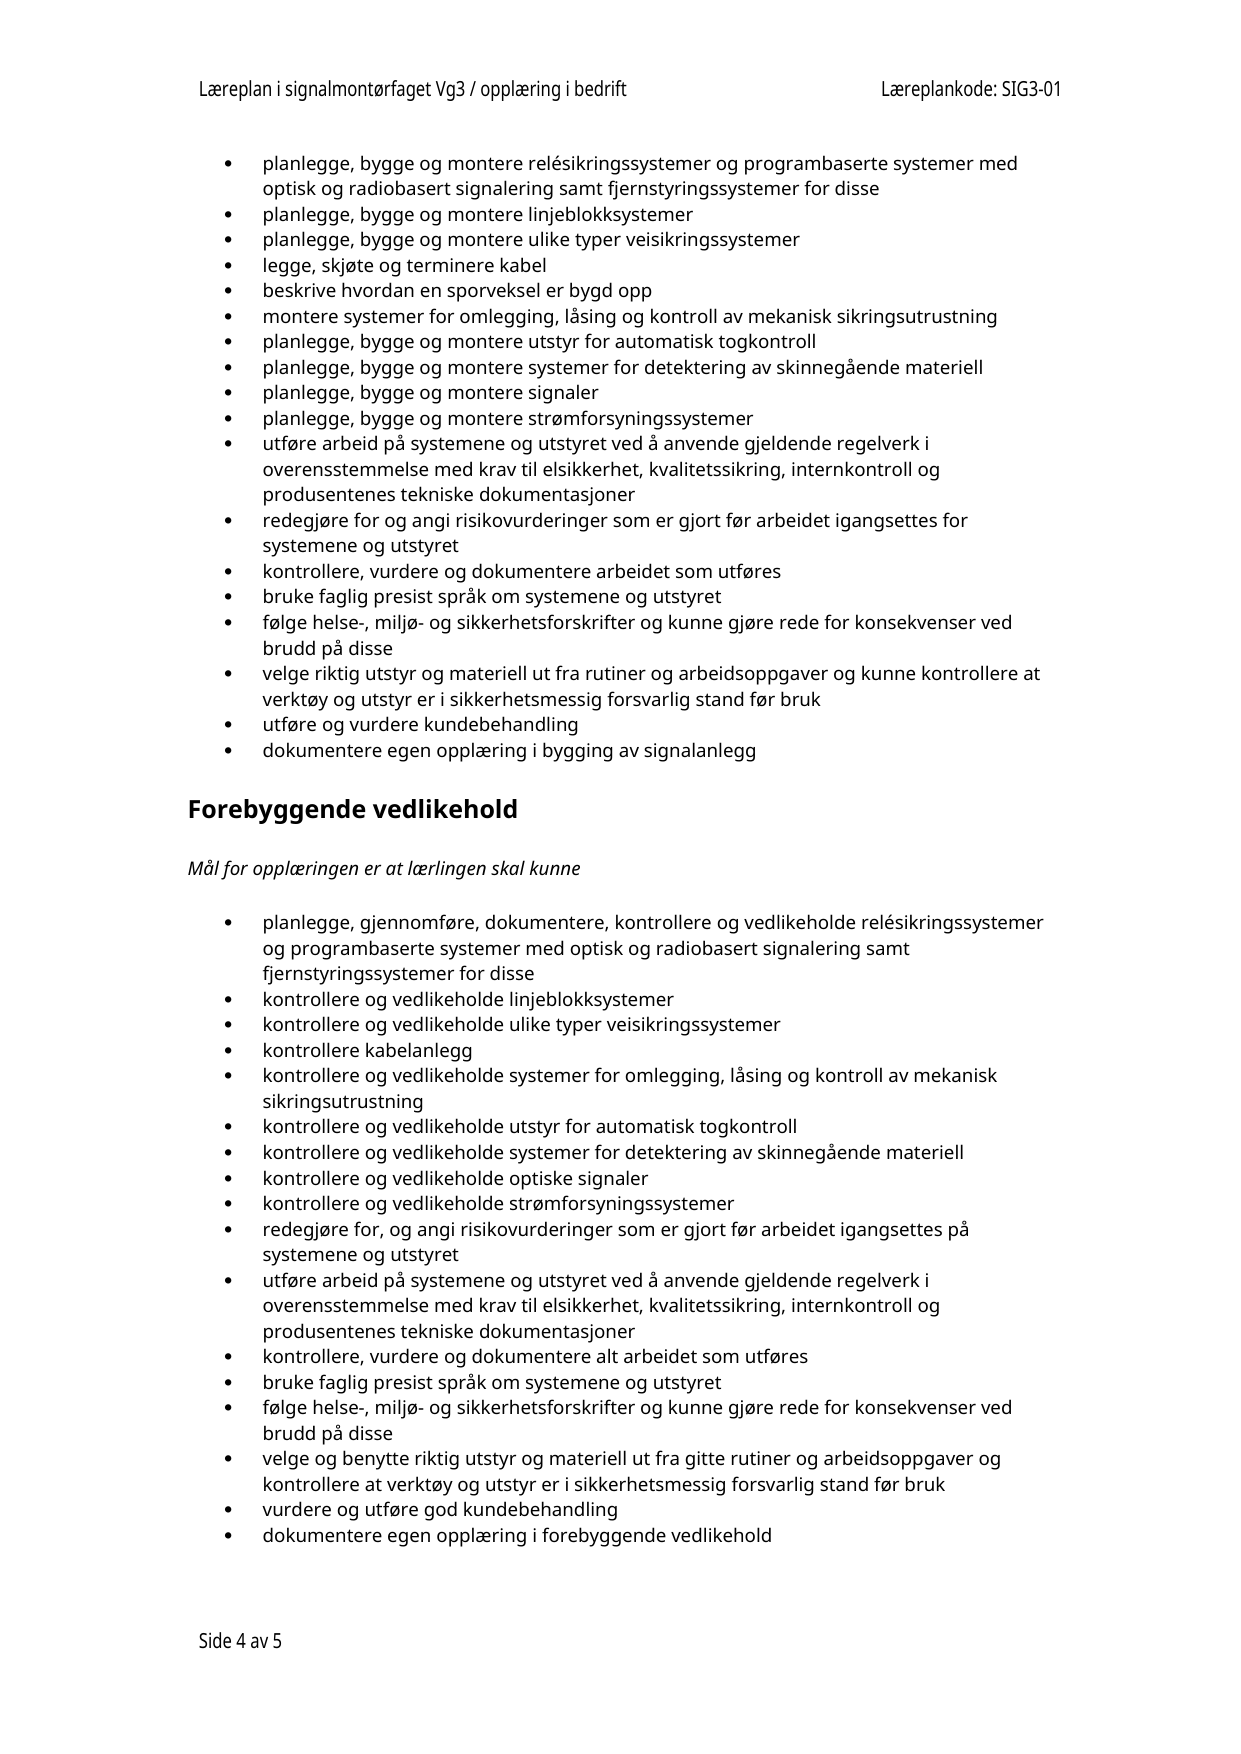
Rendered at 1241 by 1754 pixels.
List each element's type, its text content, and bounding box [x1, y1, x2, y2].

list redegjøre for, og angi risikovurderinger som er gjort før arbeidet igangsettes på systemene og utstyret [459, 1216, 1053, 1267]
list utføre arbeid på systemene og utstyret ved å anvende gjeldende regelverk i overensstemmelse med krav til elsikkerhet, kvalitetssikring, internkontroll og produsentenes tekniske dokumentasjoner [225, 1267, 1053, 1343]
list planlegge, bygge og montere strømforsyningssystemer [754, 405, 1053, 431]
list redegjøre for og angi risikovurderinger som er gjort før arbeidet igangsettes for systemene og utstyret [459, 507, 1053, 558]
list kontrollere og vedlikeholde systemer for detektering av skinnegående materiell [969, 1139, 1053, 1165]
list kontrollere kabelanlegg [225, 1037, 263, 1063]
list planlegge, bygge og montere signaler [225, 380, 263, 405]
list bruke faglig presist språk om systemene og utstyret [722, 1369, 1053, 1394]
list følge helse-, miljø- og sikkerhetsforskrifter og kunne gjøre rede for konsekvenser ved brudd på disse [393, 609, 1053, 660]
list legge, skjøte og terminere kabel [552, 252, 1053, 278]
list planlegge, bygge og montere relésikringssystemer og programbaserte systemer med optisk og radiobasert signalering samt fjernstyringssystemer for disse [880, 150, 1053, 201]
list planlegge, bygge og montere linjeblokksystemer [693, 201, 1053, 227]
list dokumentere egen opplæring i bygging av signalanlegg [762, 737, 1053, 762]
list kontrollere og vedlikeholde ulike typer veisikringssystemer [781, 1012, 1053, 1037]
list kontrollere og vedlikeholde linjeblokksystemer [225, 986, 263, 1012]
list planlegge, bygge og montere systemer for detektering av skinnegående materiell [983, 354, 1053, 380]
list velge og benytte riktig utstyr og materiell ut fra gitte rutiner og arbeidsoppgaver og kontrollere at verktøy og utstyr er i sikkerhetsmessig forsvarlig stand før bruk [946, 1446, 1053, 1497]
list kontrollere, vurdere og dokumentere alt arbeidet som utføres [225, 1343, 1053, 1369]
list bruke faglig presist språk om systemene og utstyret [722, 584, 1053, 609]
list kontrollere og vedlikeholde strømforsyningssystemer [735, 1190, 1053, 1216]
list kontrollere og vedlikeholde utstyr for automatisk togkontroll [803, 1114, 1053, 1139]
list kontrollere, vurdere og dokumentere arbeidet som utføres [786, 558, 1053, 584]
list kontrollere og vedlikeholde linjeblokksystemer [674, 986, 1053, 1012]
list dokumentere egen opplæring i forebyggende vedlikehold [773, 1522, 1053, 1548]
text Mål for opplæringen er at lærlingen skal kunne [588, 855, 1053, 880]
list legge, skjøte og terminere kabel [225, 252, 263, 278]
list kontrollere og vedlikeholde optiske signaler [649, 1165, 1053, 1190]
list følge helse-, miljø- og sikkerhetsforskrifter og kunne gjøre rede for konsekvenser ved brudd på disse [225, 1394, 1053, 1446]
list kontrollere og vedlikeholde optiske signaler [225, 1165, 263, 1190]
list vurdere og utføre god kundebehandling [225, 1497, 263, 1522]
subtitle Forebyggende vedlikehold [518, 792, 1053, 826]
list planlegge, bygge og montere signaler [599, 380, 1053, 405]
list planlegge, bygge og montere utstyr for automatisk togkontroll [817, 329, 1053, 354]
list beskrive hvordan en sporveksel er bygd opp [652, 278, 1053, 303]
list vurdere og utføre god kundebehandling [618, 1497, 1053, 1522]
list utføre og vurdere kundebehandling [579, 711, 1053, 737]
list planlegge, bygge og montere ulike typer veisikringssystemer [805, 227, 1053, 252]
list utføre og vurdere kundebehandling [225, 711, 263, 737]
list planlegge, bygge og montere linjeblokksystemer [225, 201, 263, 227]
list velge riktig utstyr og materiell ut fra rutiner og arbeidsoppgaver og kunne kontrollere at verktøy og utstyr er i sikkerhetsmessig forsvarlig stand før bruk [821, 660, 1053, 711]
list planlegge, gjennomføre, dokumentere, kontrollere og vedlikeholde relésikringssystemer og programbaserte systemer med optisk og radiobasert signalering samt fjernstyringssystemer for disse [225, 909, 1053, 986]
list utføre arbeid på systemene og utstyret ved å anvende gjeldende regelverk i overensstemmelse med krav til elsikkerhet, kvalitetssikring, internkontroll og produsentenes tekniske dokumentasjoner [640, 431, 1053, 507]
list kontrollere kabelanlegg [473, 1037, 1053, 1063]
list kontrollere og vedlikeholde systemer for omlegging, låsing og kontroll av mekanisk sikringsutrustning [424, 1063, 1053, 1114]
list beskrive hvordan en sporveksel er bygd opp [225, 278, 263, 303]
